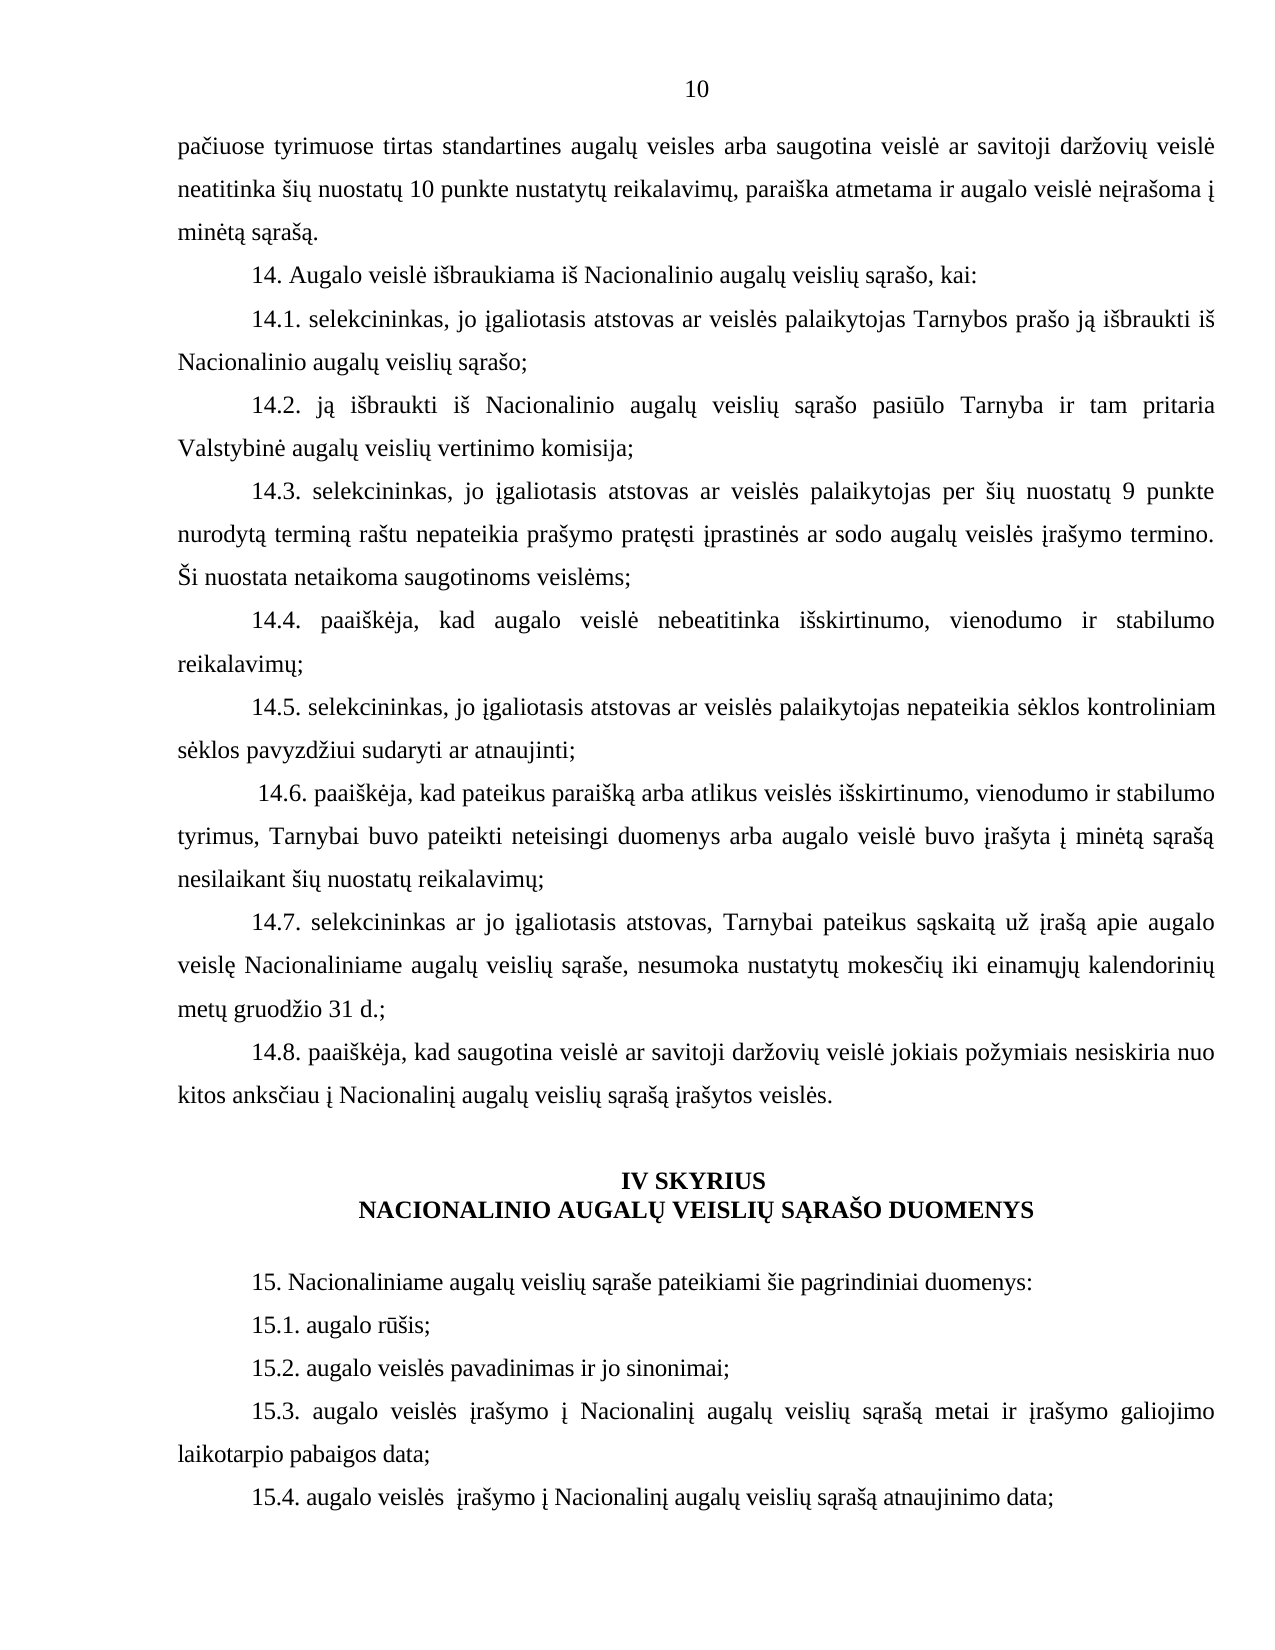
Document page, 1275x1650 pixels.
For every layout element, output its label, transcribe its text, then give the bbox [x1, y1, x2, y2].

text 14.3. selekcininkas, jo įgaliotasis atstovas ar veislės palaikytojas per šių nuostatų 9 punkte nurodytą terminą raštu nepateikia prašymo pratęsti įprastinės ar sodo augalų veislės įrašymo termino. Ši nuostata netaikoma saugotinoms veislėms; [177, 476, 1216, 591]
text 15. Nacionaliniame augalų veislių sąraše pateikiami šie pagrindiniai duomenys: [177, 1267, 1216, 1296]
text 14.8. paaiškėja, kad saugotina veislė ar savitoji daržovių veislė jokiais požymiais nesiskiria nuo kitos anksčiau į Nacionalinį augalų veislių sąrašą įrašytos veislės. [177, 1037, 1216, 1109]
text pačiuose tyrimuose tirtas standartines augalų veisles arba saugotina veislė ar savitoji daržovių veislė neatitinka šių nuostatų 10 punkte nustatytų reikalavimų, paraiška atmetama ir augalo veislė neįrašoma į minėtą sąrašą. [177, 131, 1216, 246]
text 14.1. selekcininkas, jo įgaliotasis atstovas ar veislės palaikytojas Tarnybos prašo ją išbraukti iš Nacionalinio augalų veislių sąrašo; [177, 304, 1216, 376]
text 14.2. ją išbraukti iš Nacionalinio augalų veislių sąrašo pasiūlo Tarnyba ir tam pritaria Valstybinė augalų veislių vertinimo komisija; [177, 390, 1216, 462]
text 15.4. augalo veislės įrašymo į Nacionalinį augalų veislių sąrašą atnaujinimo data; [177, 1482, 1216, 1511]
text 15.2. augalo veislės pavadinimas ir jo sinonimai; [177, 1353, 1216, 1382]
text 14.6. paaiškėja, kad pateikus paraišką arba atlikus veislės išskirtinumo, vienodumo ir stabilumo tyrimus, Tarnybai buvo pateikti neteisingi duomenys arba augalo veislė buvo įrašyta į minėtą sąrašą nesilaikant šių nuostatų reikalavimų; [177, 778, 1216, 893]
text 15.3. augalo veislės įrašymo į Nacionalinį augalų veislių sąrašą metai ir įrašymo galiojimo laikotarpio pabaigos data; [177, 1396, 1216, 1468]
text 14.7. selekcininkas ar jo įgaliotasis atstovas, Tarnybai pateikus sąskaitą už įrašą apie augalo veislę Nacionaliniame augalų veislių sąraše, nesumoka nustatytų mokesčių iki einamųjų kalendorinių metų gruodžio 31 d.; [177, 907, 1216, 1022]
text 15.1. augalo rūšis; [177, 1310, 1216, 1339]
text 14.4. paaiškėja, kad augalo veislė nebeatitinka išskirtinumo, vienodumo ir stabilumo reikalavimų; [177, 606, 1216, 677]
text 14. Augalo veislė išbraukiama iš Nacionalinio augalų veislių sąrašo, kai: [177, 261, 1216, 289]
text IV SKYRIUS [177, 1166, 1216, 1195]
text NACIONALINIO AUGALŲ VEISLIŲ SĄRAŠO DUOMENYS [177, 1195, 1216, 1224]
text 14.5. selekcininkas, jo įgaliotasis atstovas ar veislės palaikytojas nepateikia sėklos kontroliniam sėklos pavyzdžiui sudaryti ar atnaujinti; [177, 692, 1216, 764]
